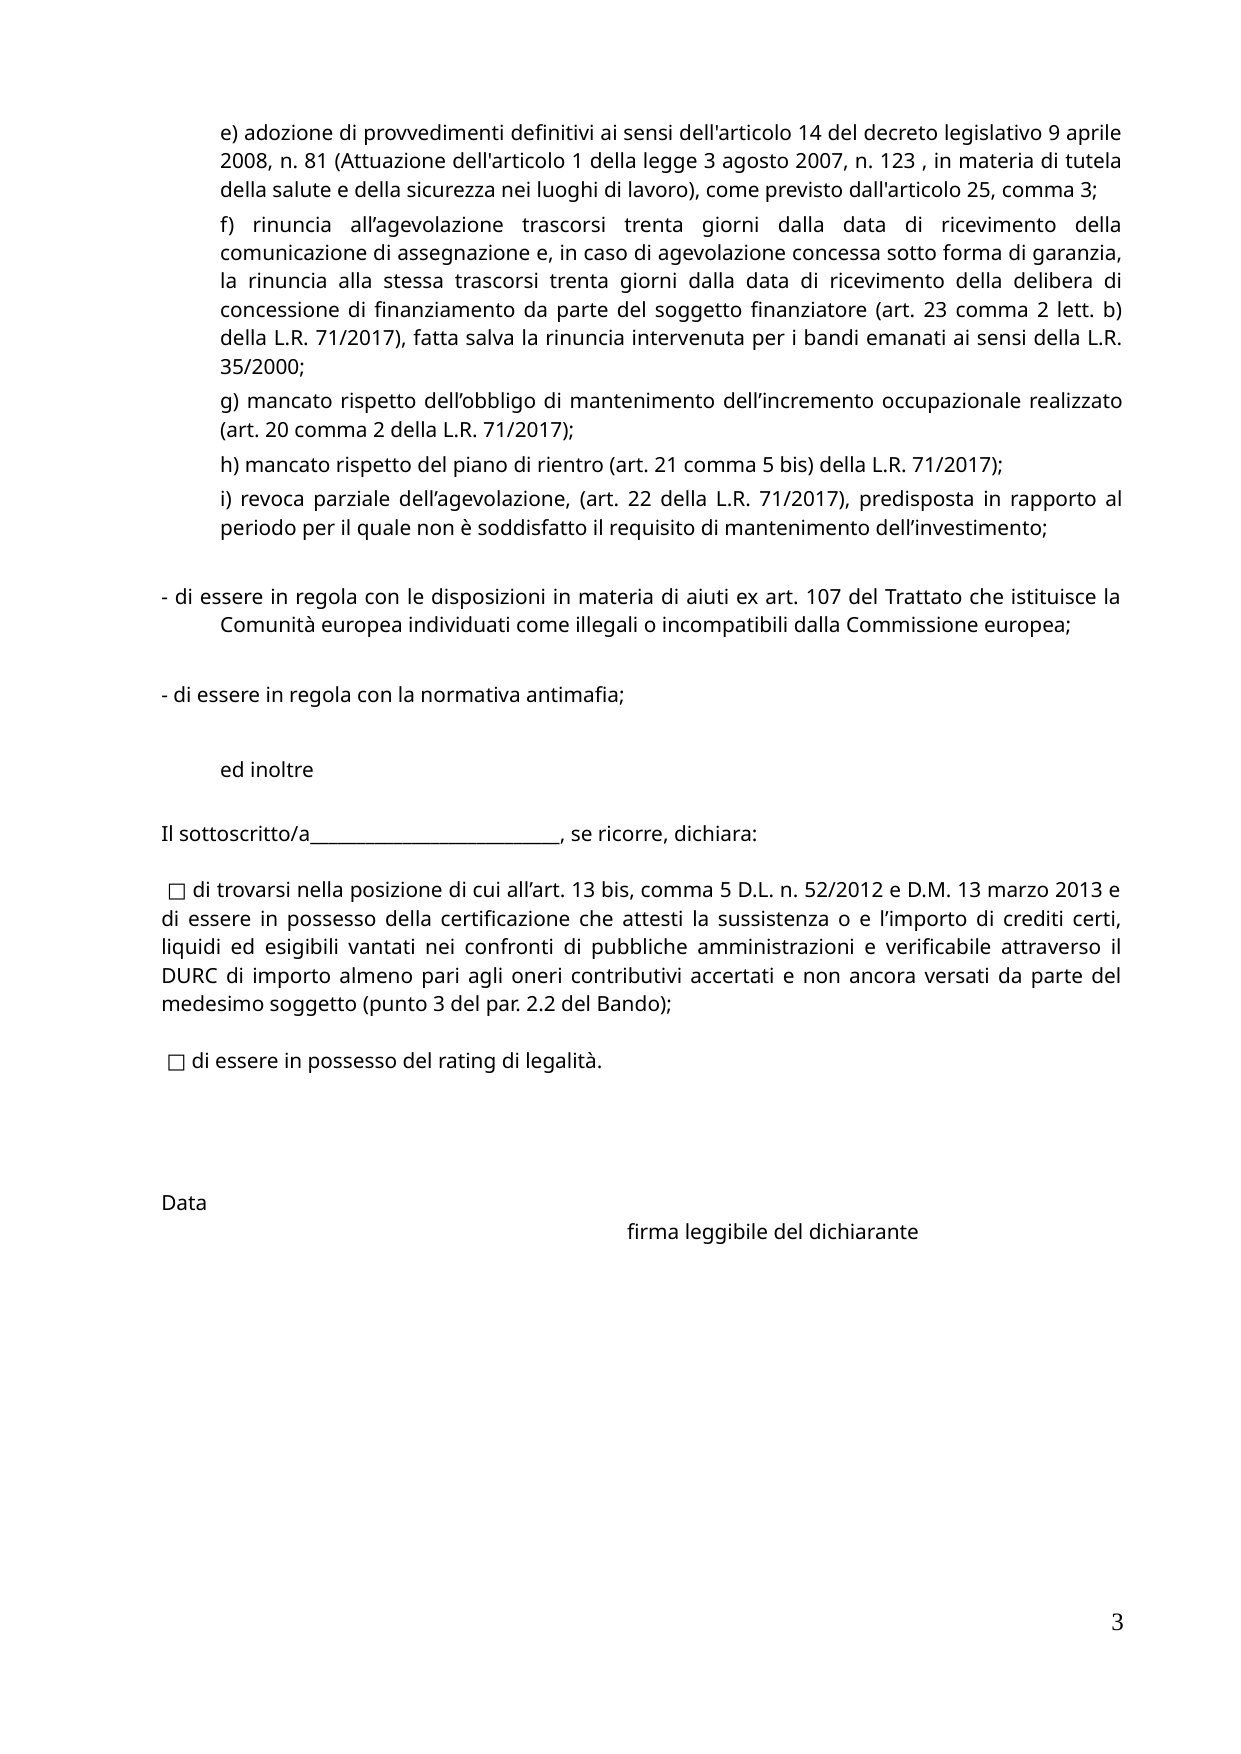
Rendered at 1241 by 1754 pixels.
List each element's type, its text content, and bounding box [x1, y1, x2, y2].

text firma leggibile del dichiarante [161, 1217, 1123, 1245]
text Il sottoscritto/a___________________________, se ricorre, dichiara: [161, 819, 1123, 847]
text Data [161, 1188, 1123, 1217]
text i) revoca parziale dell’agevolazione, (art. 22 della L.R. 71/2017), predisposta in rapporto al periodo per il quale non è soddisfatto il requisito di mantenimento dell’investimento; [220, 484, 1123, 541]
text ed inoltre [220, 756, 1123, 784]
text □ di essere in possesso del rating di legalità. [161, 1046, 1123, 1075]
text □ di trovarsi nella posizione di cui all’art. 13 bis, comma 5 D.L. n. 52/2012 e D.M. 13 marzo 2013 e di essere in possesso della certificazione che attesti la sussistenza o e l’importo di crediti certi, liquidi ed esigibili vantati nei confronti di pubbliche amministrazioni e verificabile attraverso il DURC di importo almeno pari agli oneri contributivi accertati e non ancora versati da parte del medesimo soggetto (punto 3 del par. 2.2 del Bando); [161, 876, 1123, 1018]
text h) mancato rispetto del piano di rientro (art. 21 comma 5 bis) della L.R. 71/2017); [220, 450, 1123, 478]
text g) mancato rispetto dell’obbligo di mantenimento dell’incremento occupazionale realizzato (art. 20 comma 2 della L.R. 71/2017); [220, 387, 1123, 443]
text - di essere in regola con le disposizioni in materia di aiuti ex art. 107 del Trattato che istituisce la Comunità europea individuati come illegali o incompatibili dalla Commissione europea; [161, 582, 1123, 639]
text e) adozione di provvedimenti definitivi ai sensi dell'articolo 14 del decreto legislativo 9 aprile 2008, n. 81 (Attuazione dell'articolo 1 della legge 3 agosto 2007, n. 123 , in materia di tutela della salute e della sicurezza nei luoghi di lavoro), come previsto dall'articolo 25, comma 3; [220, 118, 1123, 203]
text - di essere in regola con la normativa antimafia; [161, 680, 1123, 708]
text f) rinuncia all’agevolazione trascorsi trenta giorni dalla data di ricevimento della comunicazione di assegnazione e, in caso di agevolazione concessa sotto forma di garanzia, la rinuncia alla stessa trascorsi trenta giorni dalla data di ricevimento della delibera di concessione di finanziamento da parte del soggetto finanziatore (art. 23 comma 2 lett. b) della L.R. 71/2017), fatta salva la rinuncia intervenuta per i bandi emanati ai sensi della L.R. 35/2000; [220, 210, 1123, 380]
